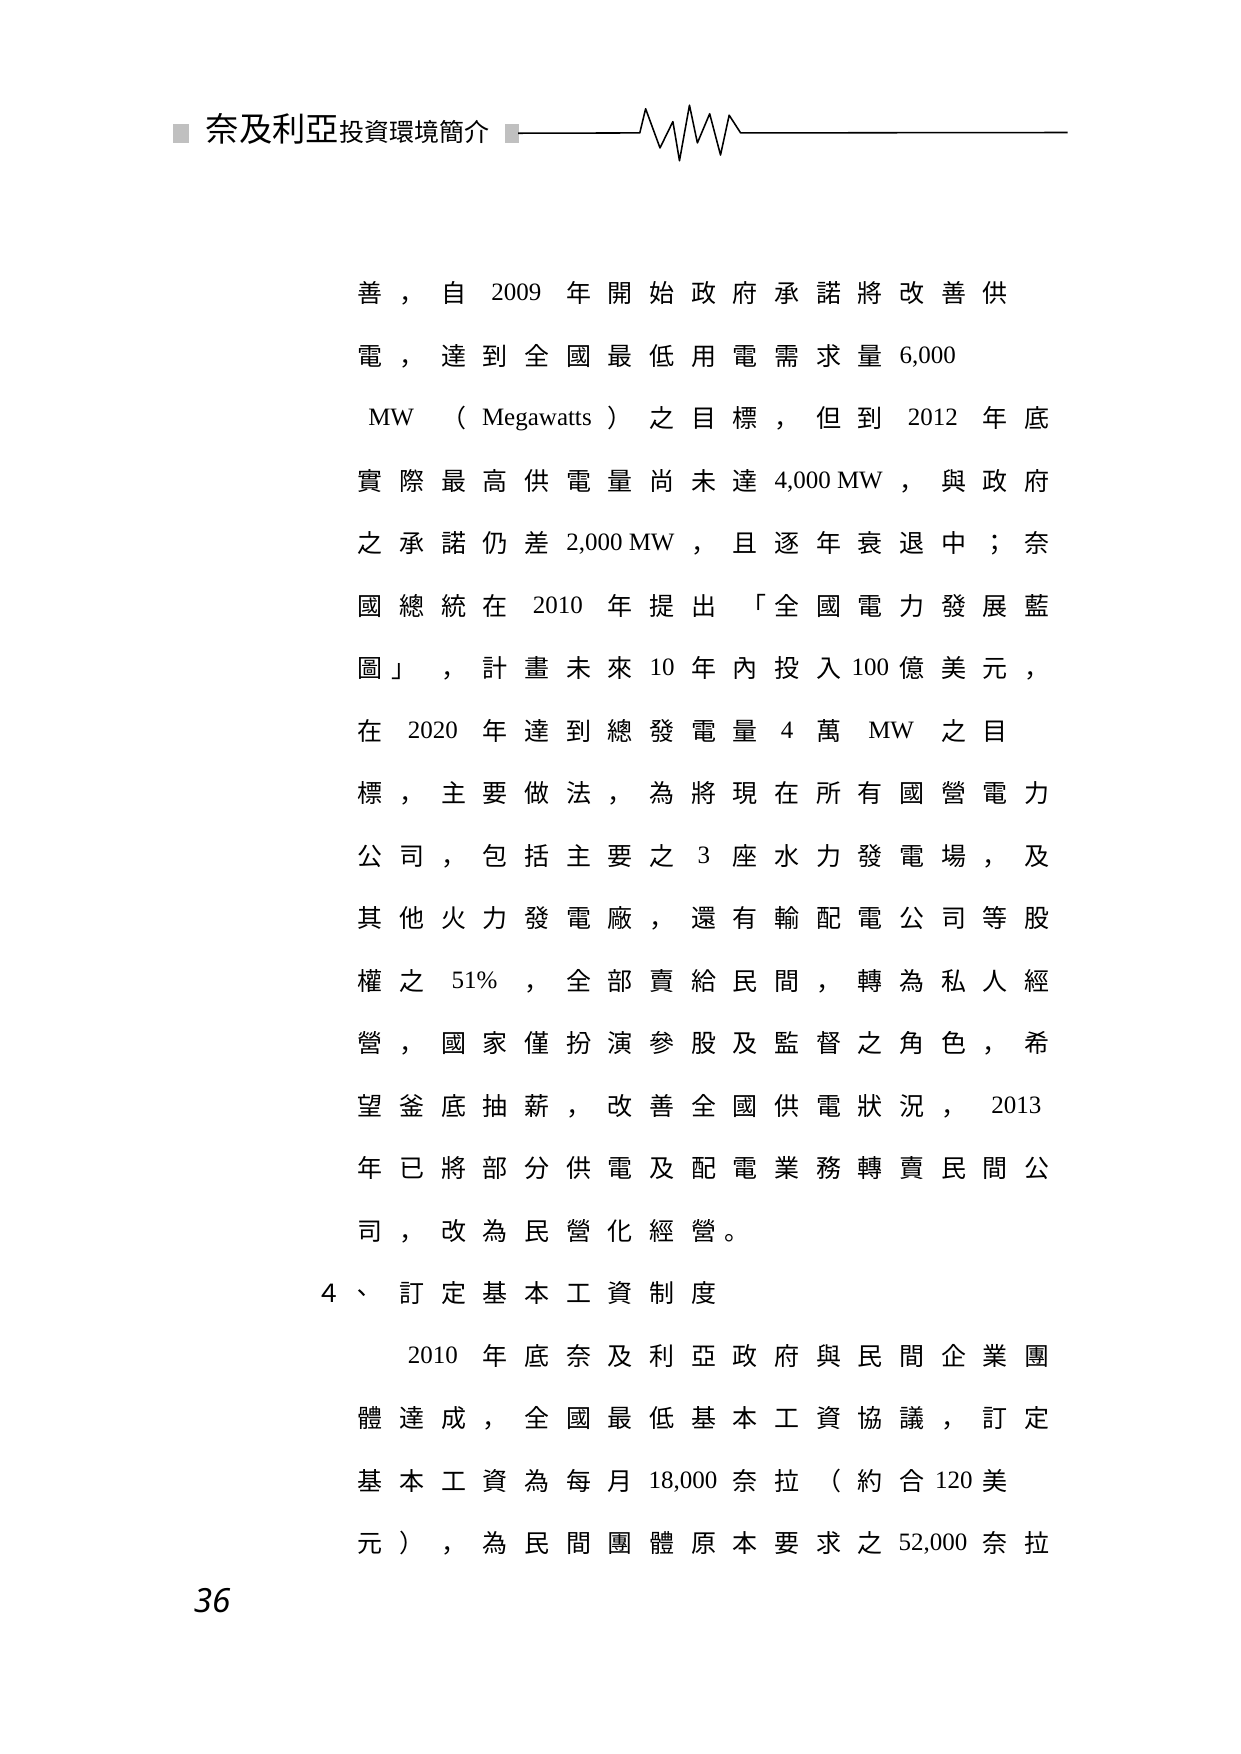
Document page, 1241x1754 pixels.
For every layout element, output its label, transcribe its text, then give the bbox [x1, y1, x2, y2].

text 善，自2009年開始政府承諾將改善供電，達到全國最低用電需求量6,000 MW（Megawatts）之目標，但到2012年底實際最高供電量尚未達4,000 MW，與政府之承諾仍差2,000 MW，且逐年衰退中；奈國總統在2010年提出「全國電力發展藍圖」，計畫未來10年內投入100億美元，在2020年達到總發電量4萬MW之目標，主要做法，為將現在所有國營電力公司，包括主要之3座水力發電場，及其他火力發電廠，還有輸配電公司等股權之51%，全部賣給民間，轉為私人經營，國家僅扮演參股及監督之角色，希望釜底抽薪，改善全國供電狀況，2013年已將部分供電及配電業務轉賣民間公司，改為民營化經營。 [330, 250, 1058, 1250]
text ４、訂定基本工資制度 [281, 1250, 1058, 1313]
text 2010年底奈及利亞政府與民間企業團體達成，全國最低基本工資協議，訂定基本工資為每月18,000奈拉（約合120美元），為民間團體原本要求之52,000奈拉 [330, 1313, 1058, 1563]
